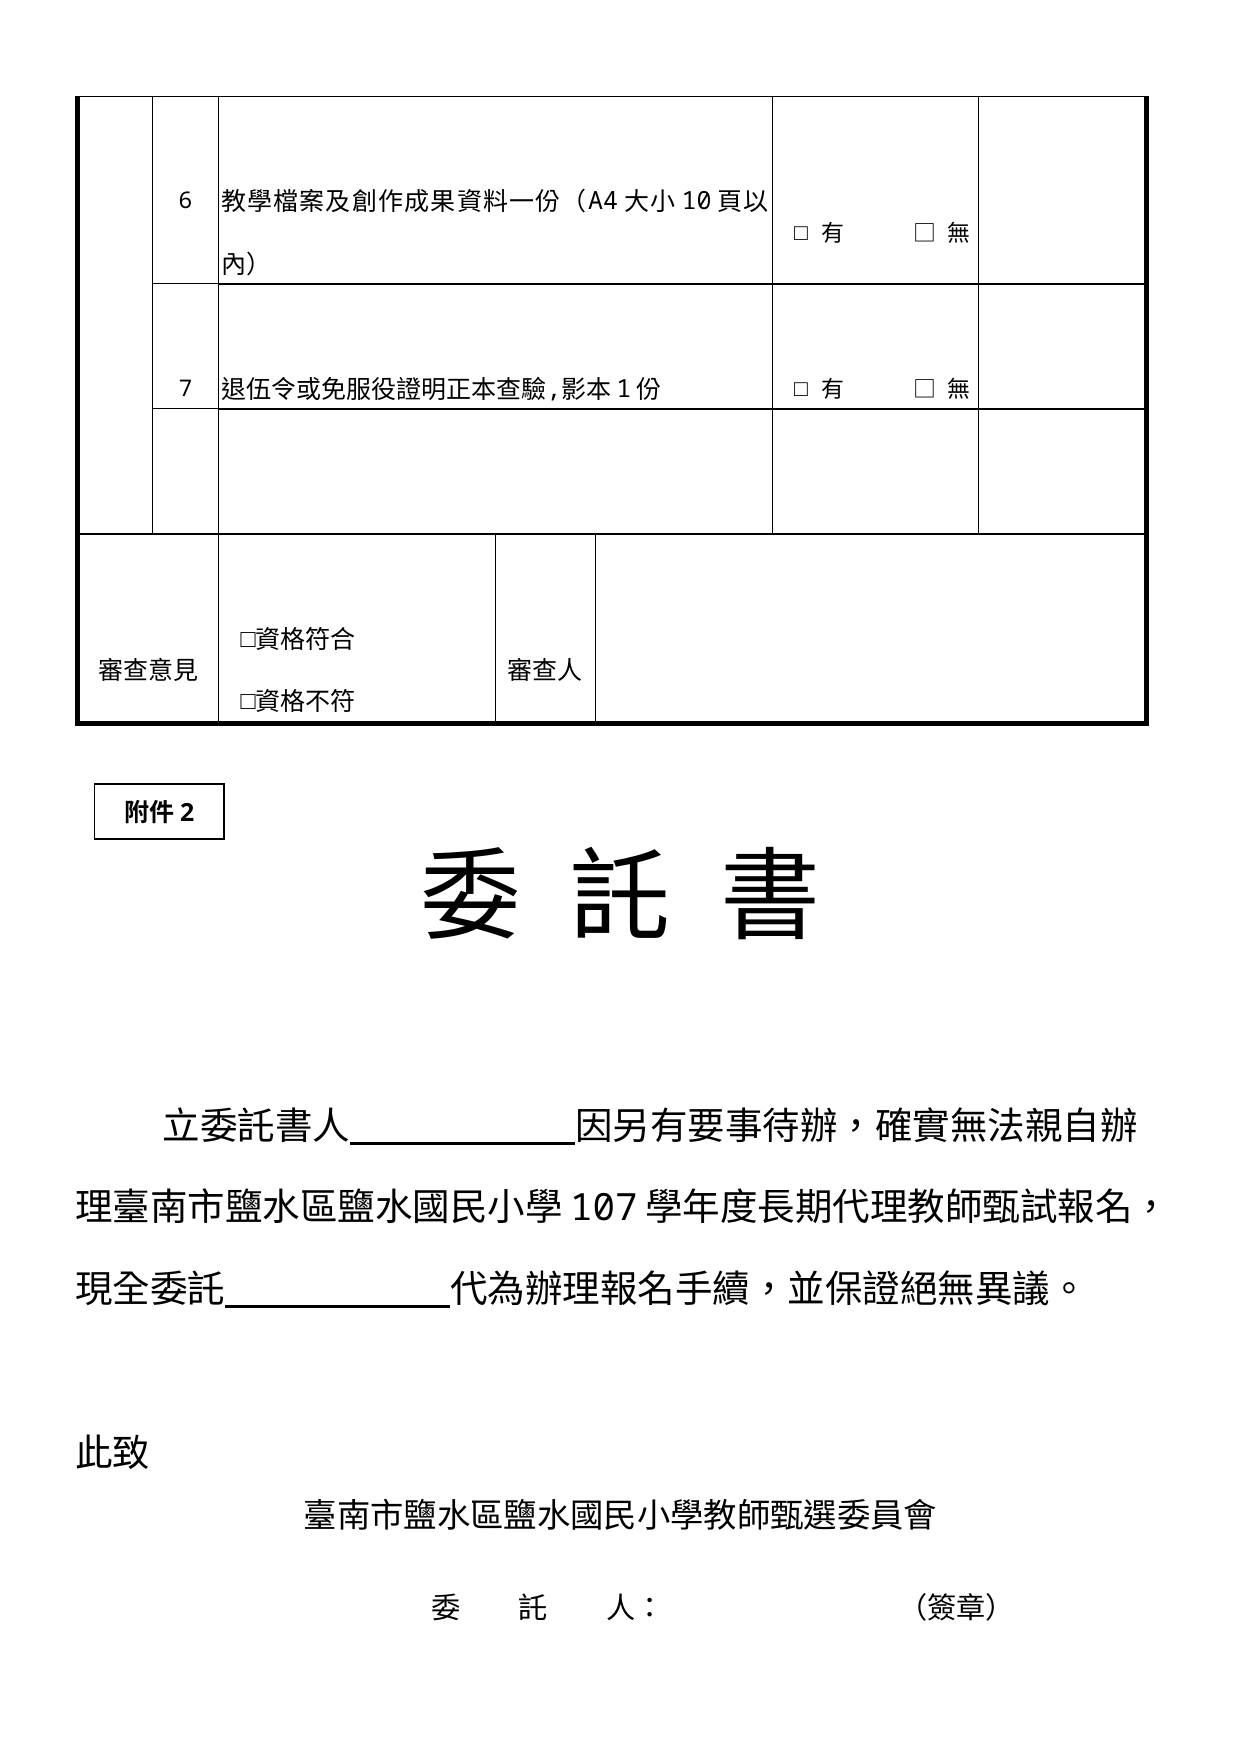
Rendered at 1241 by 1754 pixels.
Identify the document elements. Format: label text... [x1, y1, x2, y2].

text 委 託 人： （簽章） [425, 1584, 1165, 1627]
table_cell [80, 97, 152, 533]
text 此致 [75, 1408, 1165, 1471]
table_cell 退伍令或免服役證明正本查驗,影本1份 [219, 285, 772, 408]
table_cell □ 有 □ 無 [773, 285, 978, 408]
table_cell [596, 535, 1144, 721]
text 臺南市鹽水區鹽水國民小學教師甄選委員會 [75, 1471, 1165, 1533]
text 立委託書人 因另有要事待辦，確實無法親自辦理臺南市鹽水區鹽水國民小學107學年度長期代理教師甄試報名，現全委託 代為辦理報名手續，並保證絕無異議。 [75, 1096, 1165, 1313]
table_cell [979, 410, 1144, 533]
table_cell [773, 410, 978, 533]
table_cell 7 [153, 284, 218, 408]
text 委 託 書 [75, 783, 1165, 971]
table_cell 教學檔案及創作成果資料一份（A4大小10頁以內） [219, 97, 772, 283]
text 附件2 [110, 792, 208, 828]
table_cell [153, 409, 218, 533]
table_cell [219, 410, 772, 533]
table_cell □ 有 □ 無 [773, 97, 978, 283]
table_cell 審查人 [496, 535, 595, 721]
table_cell [979, 285, 1144, 408]
table_cell 審查意見 [80, 535, 218, 721]
table_cell [979, 97, 1144, 283]
table_cell 6 [153, 97, 218, 283]
table_cell □資格符合 □資格不符 [219, 535, 495, 721]
